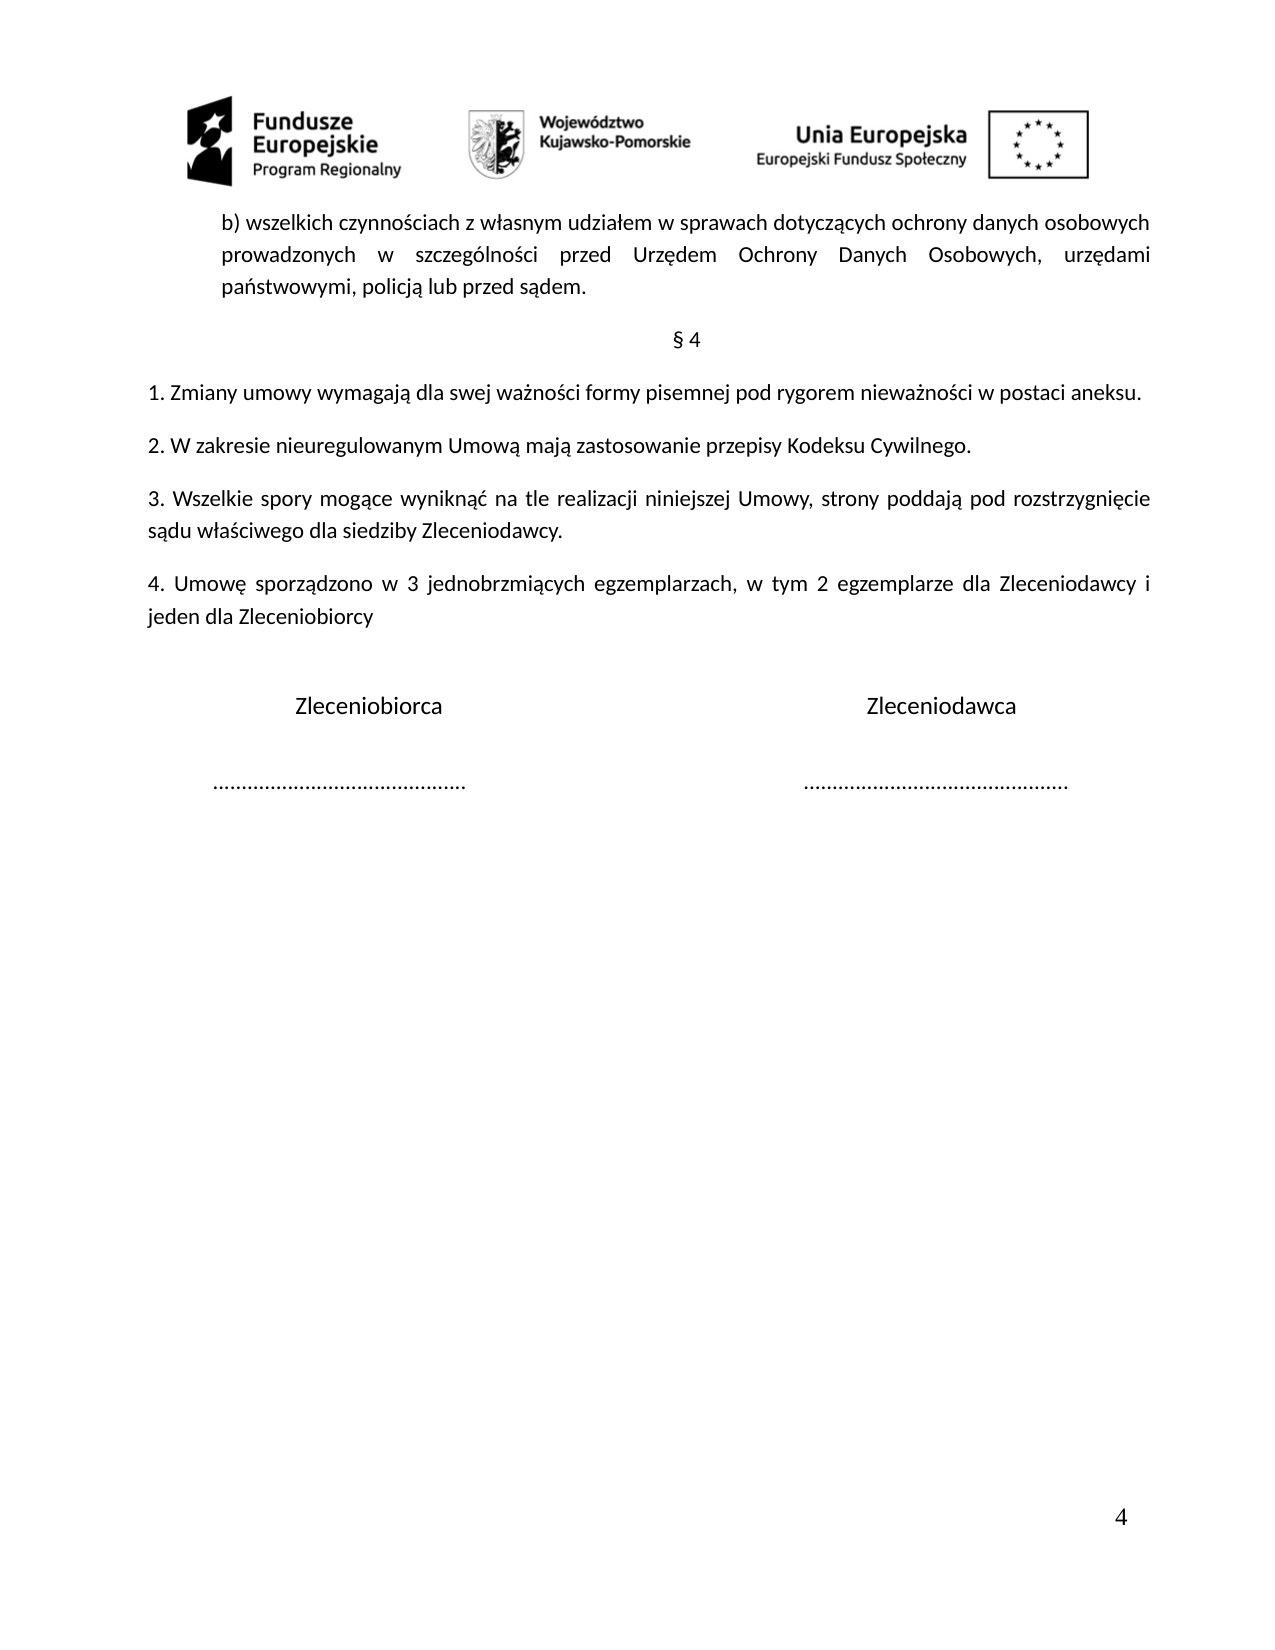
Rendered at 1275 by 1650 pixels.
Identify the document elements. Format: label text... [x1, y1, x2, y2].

list § 4 [221, 325, 1152, 353]
text ............................................ .............................................. [118, 767, 1163, 795]
list b) wszelkich czynnościach z własnym udziałem w sprawach dotyczących ochrony danych osobowych prowadzonych w szczególności przed Urzędem Ochrony Danych Osobowych, urzędami państwowymi, policją lub przed sądem. [221, 208, 1152, 300]
list 3. Wszelkie spory mogące wyniknąć na tle realizacji niniejszej Umowy, strony poddają pod rozstrzygnięcie sądu właściwego dla siedziby Zleceniodawcy. [148, 484, 1152, 544]
list 2. W zakresie nieuregulowanym Umową mają zastosowanie przepisy Kodeksu Cywilnego. [148, 431, 1152, 459]
text Zleceniobiorca Zleceniodawca [192, 690, 1163, 720]
list 4. Umowę sporządzono w 3 jednobrzmiących egzemplarzach, w tym 2 egzemplarze dla Zleceniodawcy i jeden dla Zleceniobiorcy [148, 569, 1152, 630]
list 1. Zmiany umowy wymagają dla swej ważności formy pisemnej pod rygorem nieważności w postaci aneksu. [148, 378, 1152, 406]
